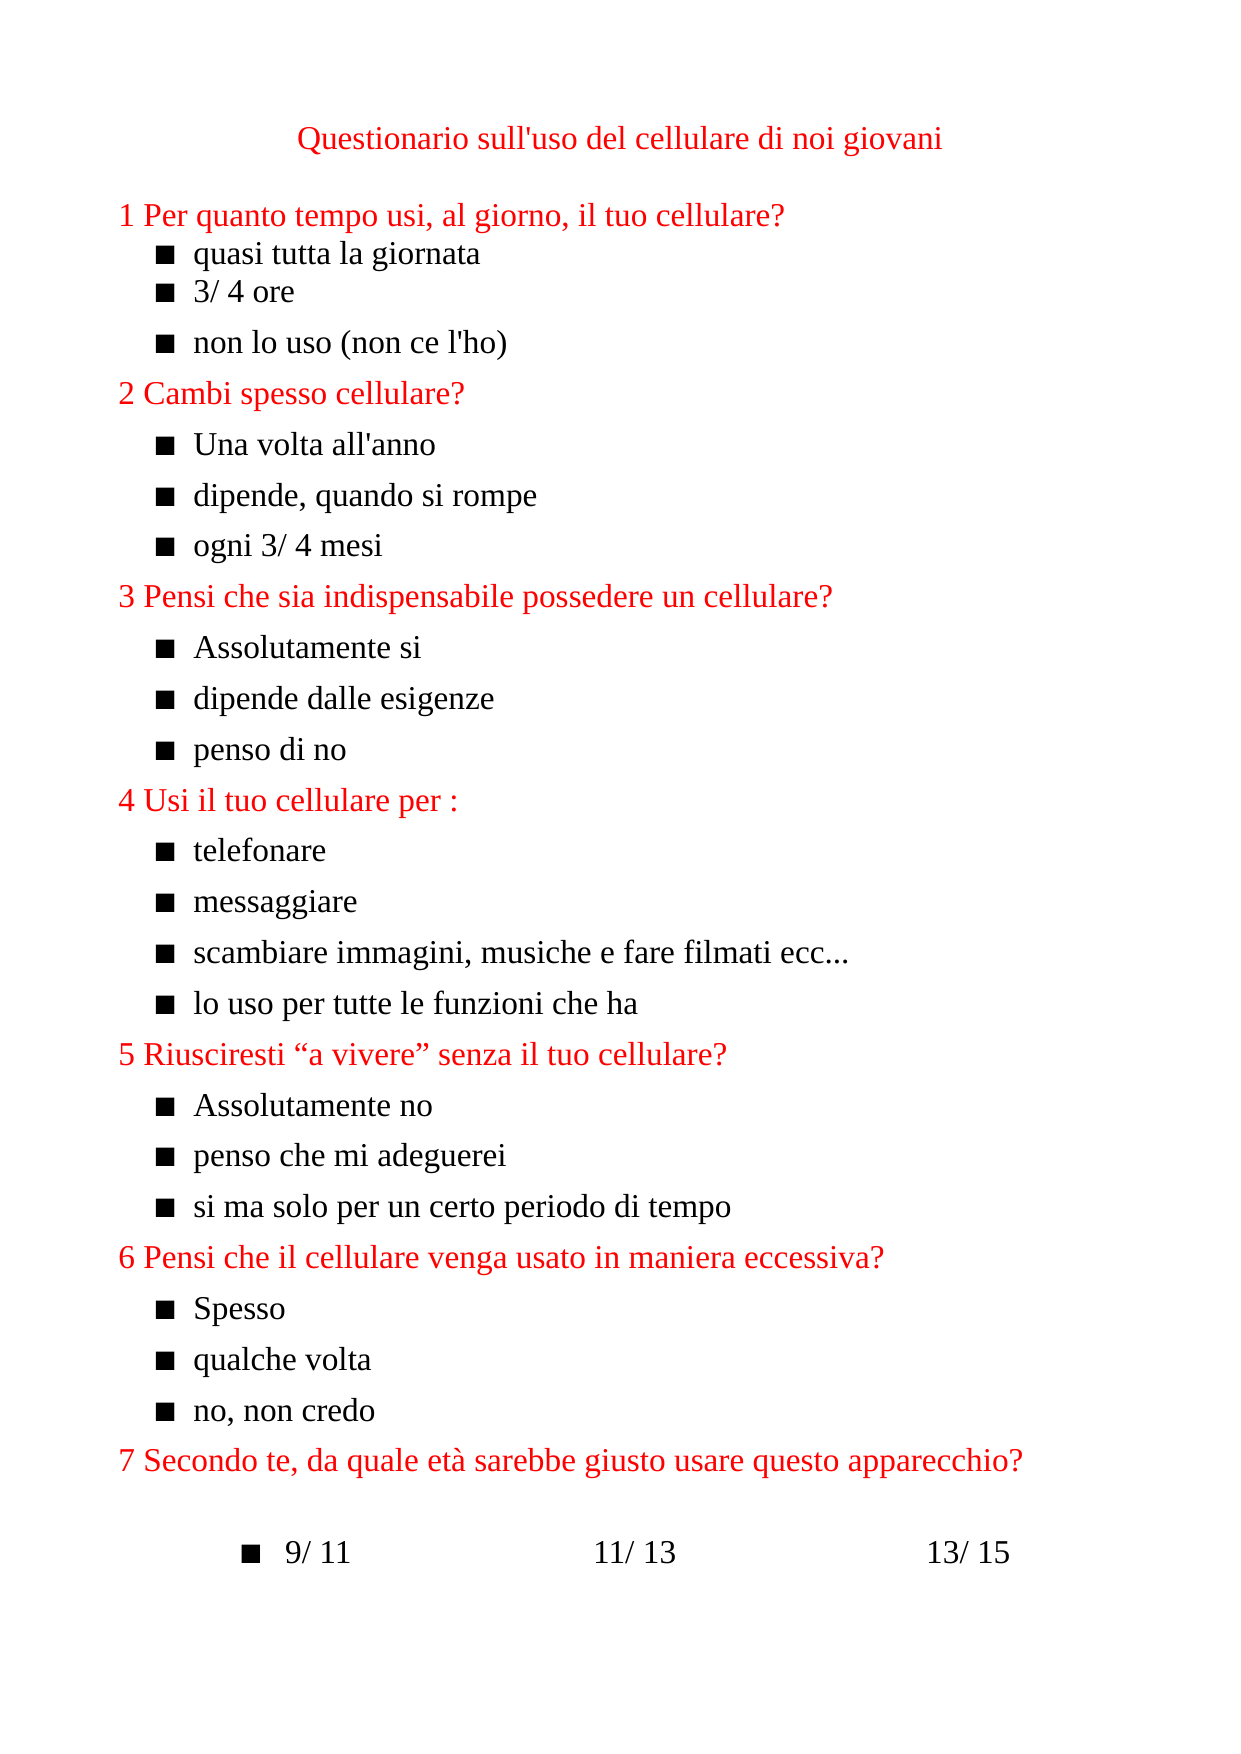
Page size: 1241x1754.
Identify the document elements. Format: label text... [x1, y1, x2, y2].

text 6 Pensi che il cellulare venga usato in maniera eccessiva? [118, 1237, 1122, 1276]
text 7 Secondo te, da quale età sarebbe giusto usare questo apparecchio? [118, 1441, 1122, 1479]
list no, non credo [156, 1390, 1122, 1428]
list penso che mi adeguerei [156, 1136, 1122, 1174]
list telefonare [156, 831, 1122, 869]
text 2 Cambi spesso cellulare? [118, 373, 1122, 411]
list Una volta all'anno [156, 424, 1122, 462]
list Assolutamente no [156, 1085, 1122, 1123]
list dipende dalle esigenze [156, 678, 1122, 716]
text 5 Riusciresti “a vivere” senza il tuo cellulare? [118, 1034, 1122, 1072]
text 3 Pensi che sia indispensabile possedere un cellulare? [118, 576, 1122, 615]
list si ma solo per un certo periodo di tempo [156, 1186, 1122, 1225]
list dipende, quando si rompe [156, 475, 1122, 513]
list ogni 3/ 4 mesi [156, 526, 1122, 564]
text 4 Usi il tuo cellulare per : [118, 780, 1122, 818]
list quasi tutta la giornata [156, 233, 1122, 271]
list messaggiare [156, 881, 1122, 920]
list scambiare immagini, musiche e fare filmati ecc... [156, 932, 1122, 971]
text 1 Per quanto tempo usi, al giorno, il tuo cellulare? [118, 195, 1122, 233]
list 9/ 11 11/ 13 13/ 15 [156, 1533, 1122, 1571]
list 3/ 4 ore [156, 271, 1122, 310]
list Assolutamente si [156, 627, 1122, 666]
list qualche volta [156, 1339, 1122, 1377]
list non lo uso (non ce l'ho) [156, 322, 1122, 361]
list penso di no [156, 729, 1122, 767]
text Questionario sull'uso del cellulare di noi giovani [118, 118, 1122, 156]
list Spesso [156, 1288, 1122, 1326]
list lo uso per tutte le funzioni che ha [156, 983, 1122, 1021]
